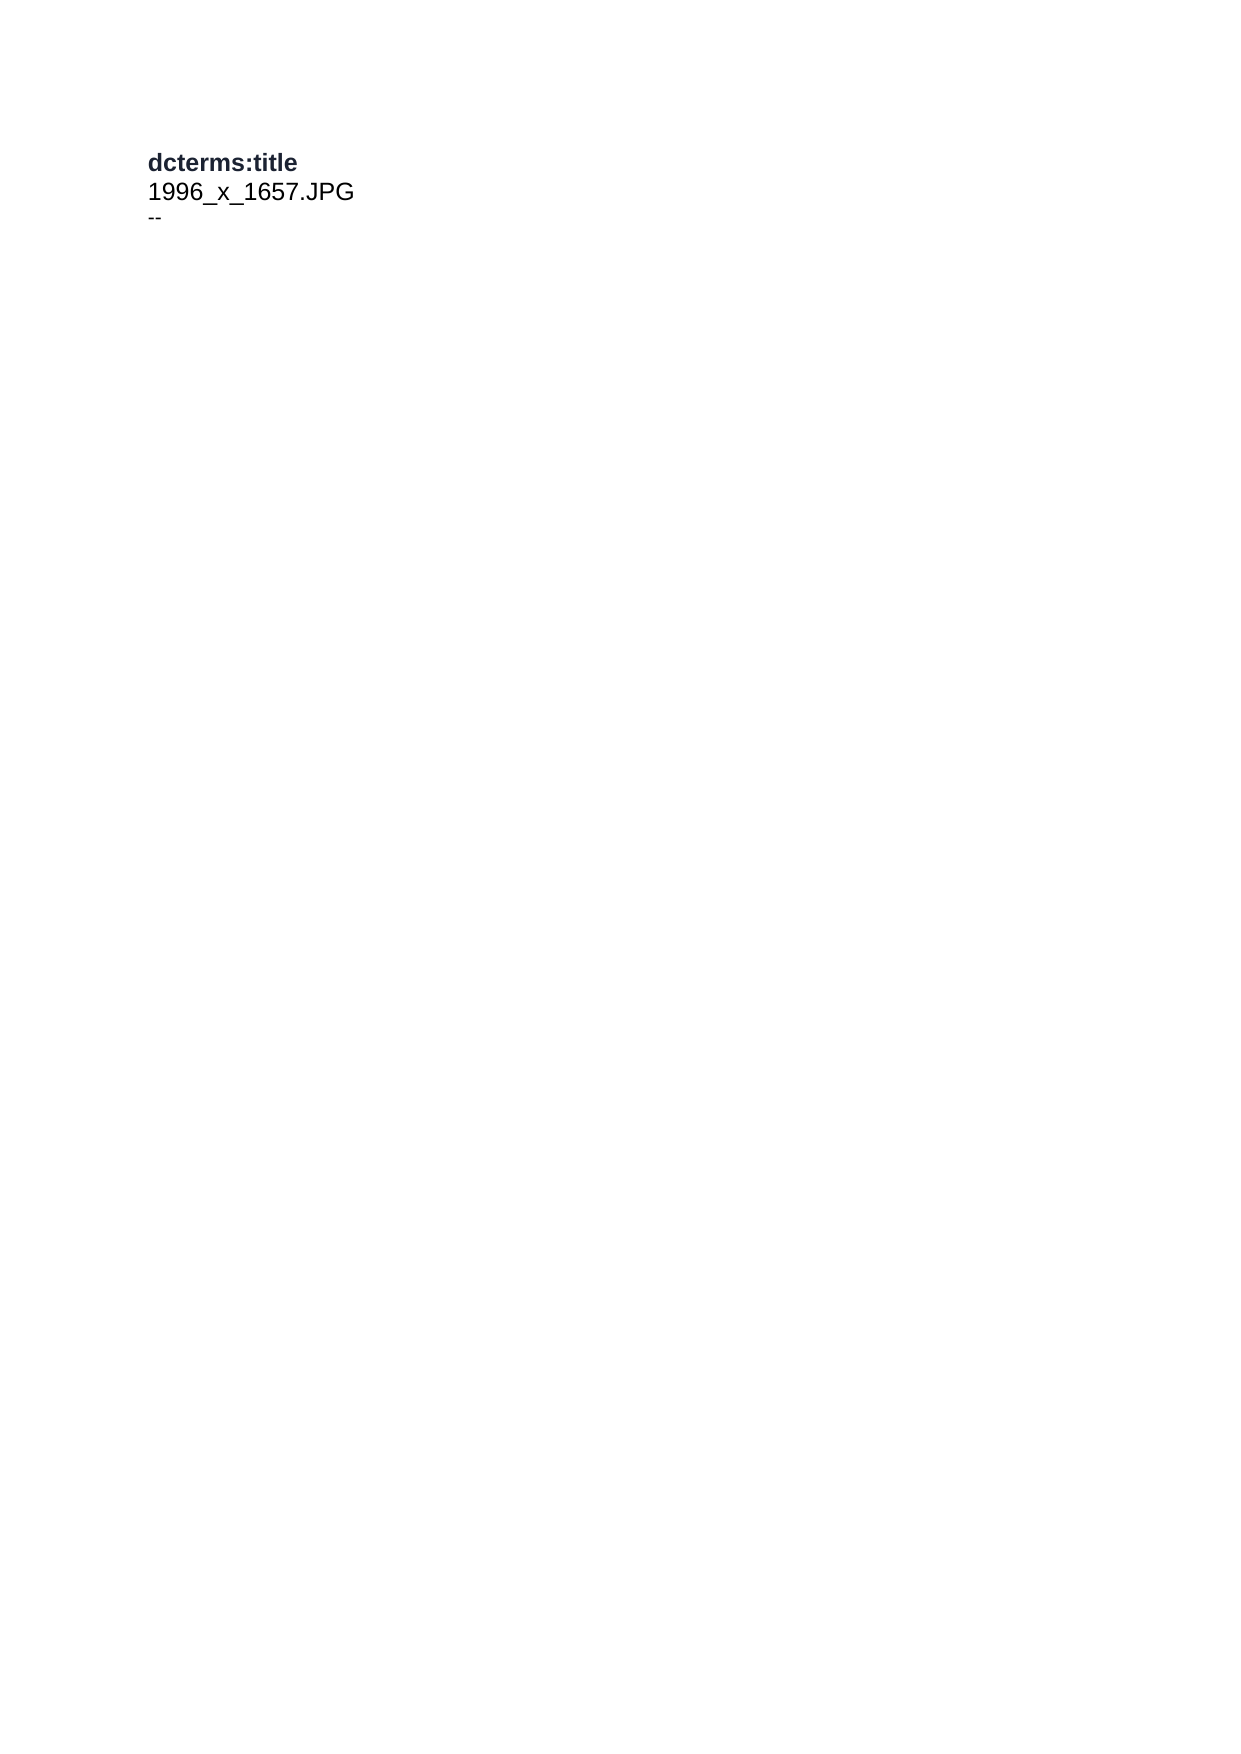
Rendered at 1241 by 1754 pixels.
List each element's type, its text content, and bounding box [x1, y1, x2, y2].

text dcterms:title [148, 148, 1092, 176]
text 1996_x_1657.JPG [148, 176, 1092, 205]
text -- [148, 205, 1092, 229]
